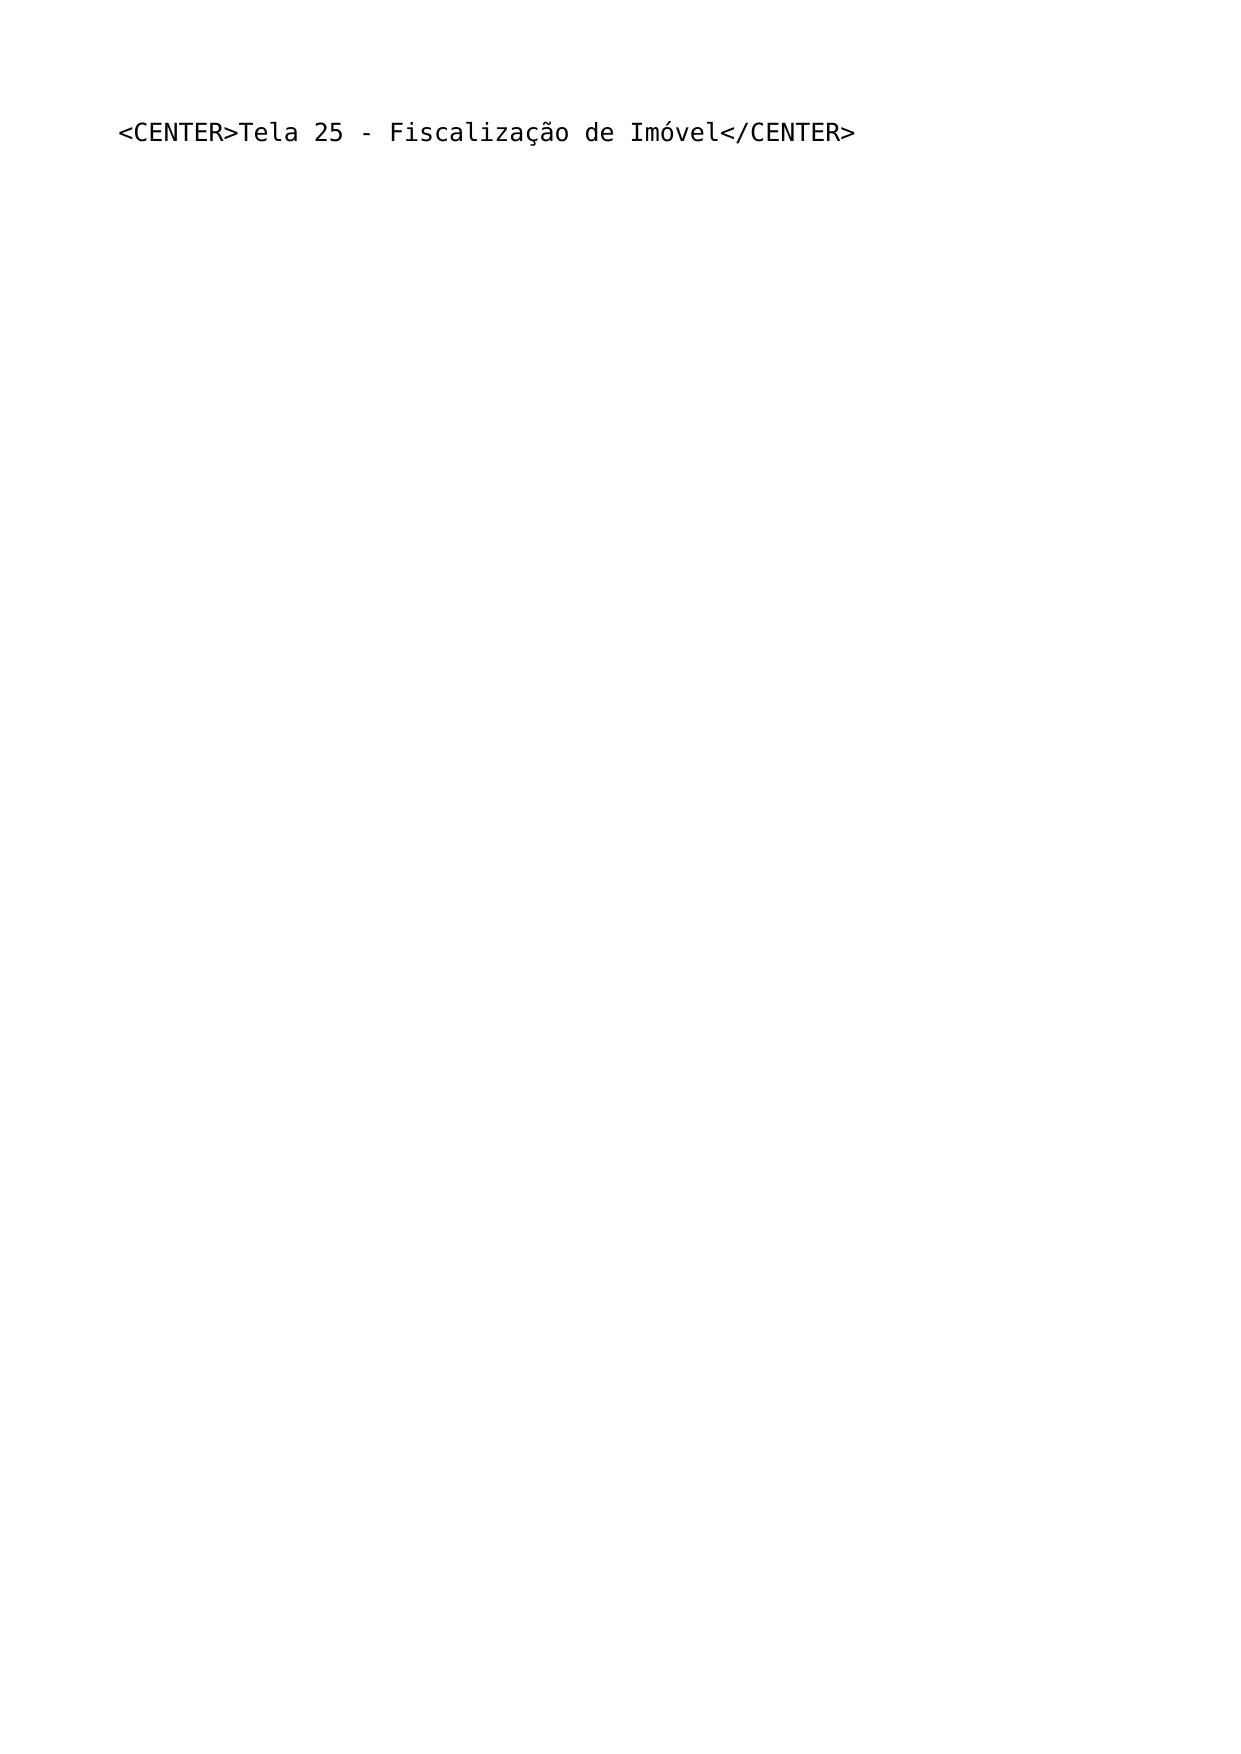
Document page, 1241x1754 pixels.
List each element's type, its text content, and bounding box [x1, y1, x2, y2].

text <CENTER>Tela 25 - Fiscalização de Imóvel</CENTER> [118, 118, 1122, 147]
